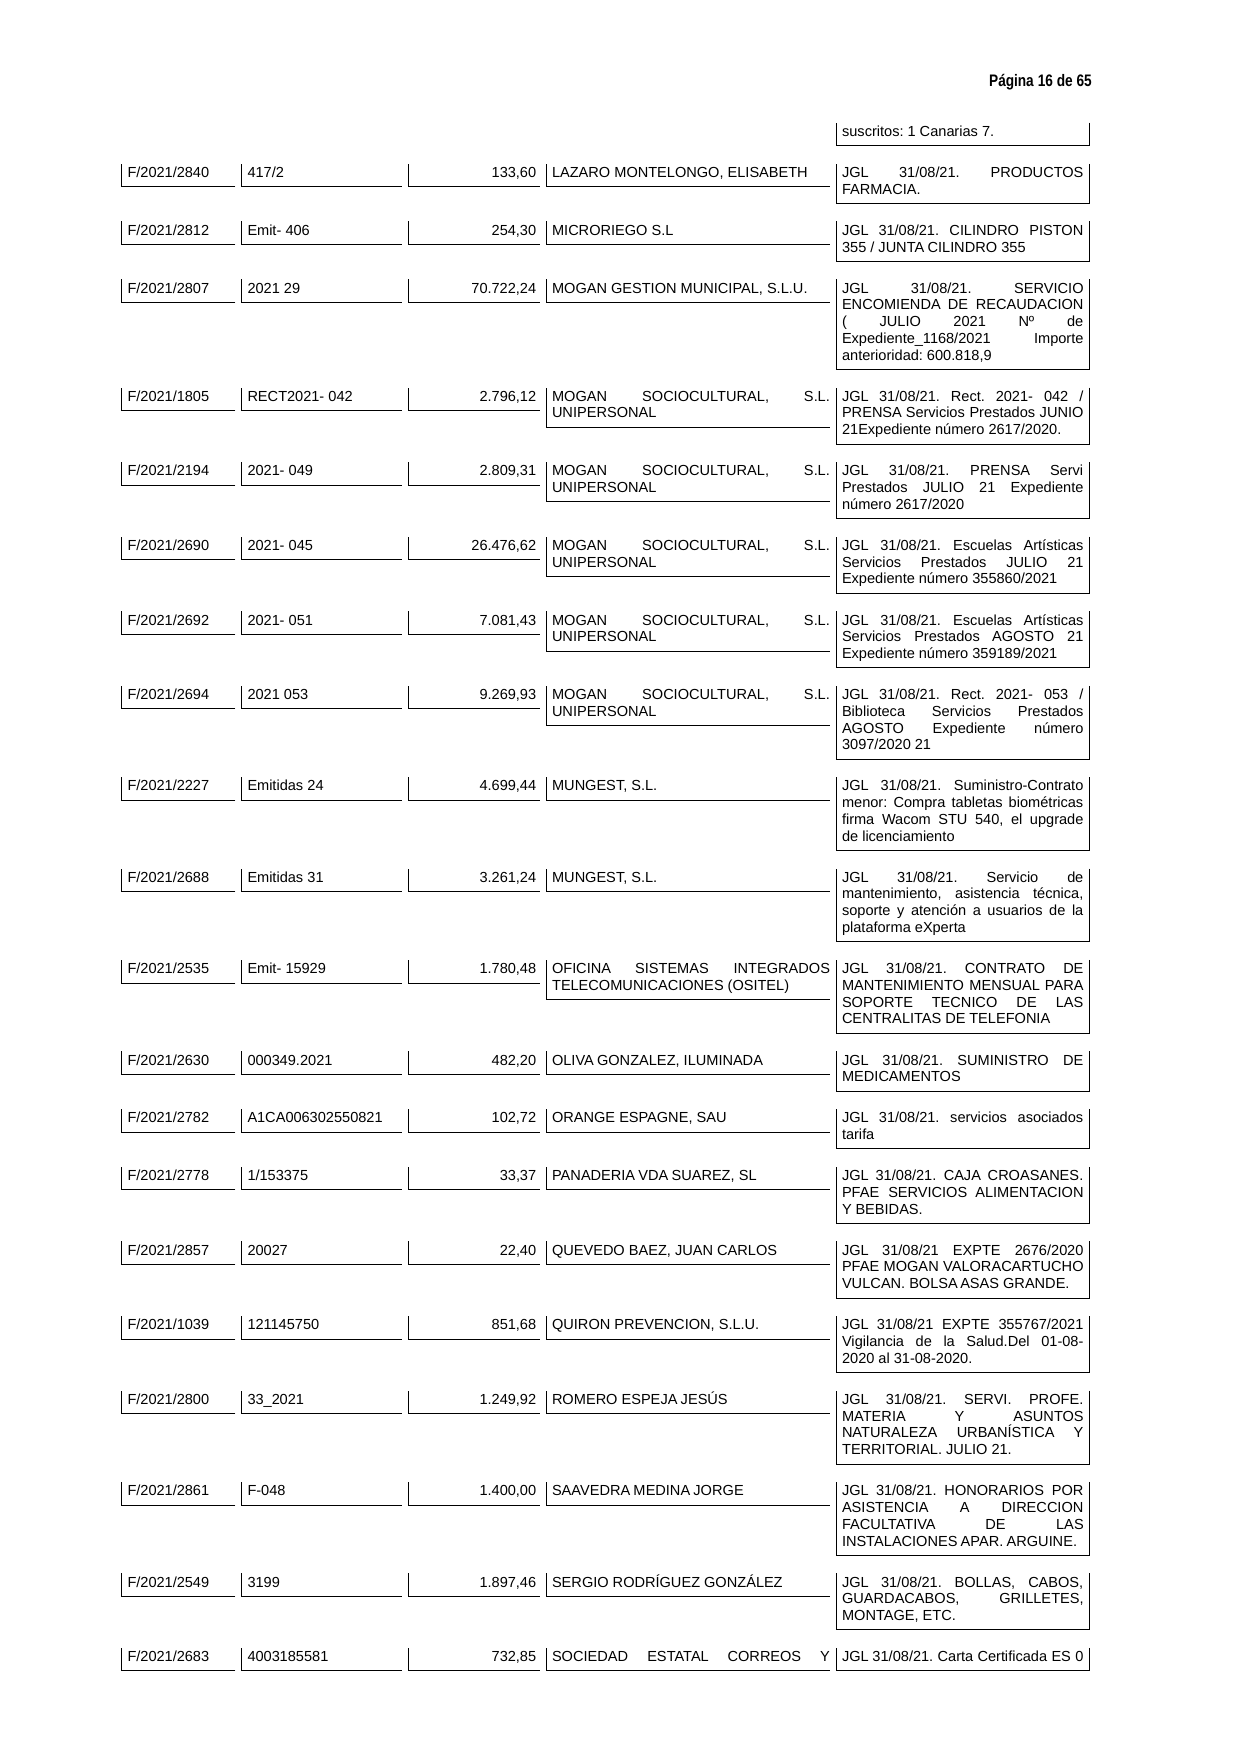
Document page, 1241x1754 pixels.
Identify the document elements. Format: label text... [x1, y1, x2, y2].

table_cell JGL 31/08/21. Escuelas Artísticas Servicios Prestados AGOSTO 21 Expediente número 359189/2021 [833, 608, 1092, 683]
table_cell MUNGEST, S.L. [543, 866, 833, 957]
table_cell F/2021/2782 [118, 1106, 238, 1164]
table_cell F/2021/2630 [118, 1048, 238, 1106]
table_cell MOGAN SOCIOCULTURAL, S.L. UNIPERSONAL [543, 683, 833, 774]
table_cell JGL 31/08/21. SERVICIO ENCOMIENDA DE RECAUDACION ( JULIO 2021 Nº de Expediente_1168/2021 Importe anterioridad: 600.818,9 [833, 276, 1092, 384]
table_cell F/2021/2840 [118, 161, 238, 218]
table_cell 1.780,48 [405, 957, 543, 1048]
table_cell MICRORIEGO S.L [543, 219, 833, 276]
table_cell 482,20 [405, 1048, 543, 1106]
table_cell F/2021/2857 [118, 1239, 238, 1313]
table_cell F/2021/1805 [118, 385, 238, 459]
table_cell 3.261,24 [405, 866, 543, 957]
table_cell F/2021/2778 [118, 1164, 238, 1238]
table_cell F-048 [238, 1479, 404, 1570]
table_cell QUIRON PREVENCION, S.L.U. [543, 1313, 833, 1388]
table_cell 2021- 045 [238, 534, 404, 608]
table_cell 417/2 [238, 161, 404, 218]
table_cell 33,37 [405, 1164, 543, 1238]
table_cell 121145750 [238, 1313, 404, 1388]
table_cell F/2021/2692 [118, 608, 238, 683]
table_cell suscritos: 1 Canarias 7. [833, 120, 1092, 161]
table_cell F/2021/2800 [118, 1388, 238, 1479]
table_cell Emitidas 31 [238, 866, 404, 957]
table_cell Emit- 406 [238, 219, 404, 276]
table_cell ROMERO ESPEJA JESÚS [543, 1388, 833, 1479]
table_cell 2021- 049 [238, 459, 404, 534]
table_cell JGL 31/08/21 EXPTE 355767/2021 Vigilancia de la Salud.Del 01-08-2020 al 31-08-2020. [833, 1313, 1092, 1388]
table_cell 20027 [238, 1239, 404, 1313]
table_cell JGL 31/08/21. PRODUCTOS FARMACIA. [833, 161, 1092, 218]
table_cell Emitidas 24 [238, 774, 404, 866]
table_cell 9.269,93 [405, 683, 543, 774]
table_cell OFICINA SISTEMAS INTEGRADOS TELECOMUNICACIONES (OSITEL) [543, 957, 833, 1048]
table_cell 1.400,00 [405, 1479, 543, 1570]
table_cell 851,68 [405, 1313, 543, 1388]
table_cell 2.809,31 [405, 459, 543, 534]
table_cell JGL 31/08/21. Rect. 2021- 053 / Biblioteca Servicios Prestados AGOSTO Expediente número 3097/2020 21 [833, 683, 1092, 774]
table_cell 1.249,92 [405, 1388, 543, 1479]
table_cell 22,40 [405, 1239, 543, 1313]
table_cell JGL 31/08/21. CAJA CROASANES. PFAE SERVICIOS ALIMENTACION Y BEBIDAS. [833, 1164, 1092, 1238]
table_cell [543, 120, 833, 161]
table_cell JGL 31/08/21. PRENSA Servi Prestados JULIO 21 Expediente número 2617/2020 [833, 459, 1092, 534]
table_cell 2021 29 [238, 276, 404, 384]
table_cell [118, 120, 238, 161]
table_cell PANADERIA VDA SUAREZ, SL [543, 1164, 833, 1238]
table_cell SAAVEDRA MEDINA JORGE [543, 1479, 833, 1570]
table_cell 4003185581 [238, 1645, 404, 1673]
table_cell 1/153375 [238, 1164, 404, 1238]
table_cell OLIVA GONZALEZ, ILUMINADA [543, 1048, 833, 1106]
table_cell MUNGEST, S.L. [543, 774, 833, 866]
table_cell 2.796,12 [405, 385, 543, 459]
table_cell MOGAN SOCIOCULTURAL, S.L. UNIPERSONAL [543, 385, 833, 459]
table_cell 70.722,24 [405, 276, 543, 384]
table_cell MOGAN GESTION MUNICIPAL, S.L.U. [543, 276, 833, 384]
table_cell 4.699,44 [405, 774, 543, 866]
table_cell F/2021/2812 [118, 219, 238, 276]
table_cell F/2021/2688 [118, 866, 238, 957]
table_cell QUEVEDO BAEZ, JUAN CARLOS [543, 1239, 833, 1313]
table_cell JGL 31/08/21. Rect. 2021- 042 / PRENSA Servicios Prestados JUNIO 21Expediente número 2617/2020. [833, 385, 1092, 459]
table_cell JGL 31/08/21. servicios asociados tarifa [833, 1106, 1092, 1164]
table_cell JGL 31/08/21. BOLLAS, CABOS, GUARDACABOS, GRILLETES, MONTAGE, ETC. [833, 1570, 1092, 1645]
table_cell JGL 31/08/21. Servicio de mantenimiento, asistencia técnica, soporte y atención a usuarios de la plataforma eXperta [833, 866, 1092, 957]
table_cell 26.476,62 [405, 534, 543, 608]
table_cell F/2021/2194 [118, 459, 238, 534]
table_cell [405, 120, 543, 161]
table_cell 1.897,46 [405, 1570, 543, 1645]
table_cell MOGAN SOCIOCULTURAL, S.L. UNIPERSONAL [543, 534, 833, 608]
table_cell 732,85 [405, 1645, 543, 1673]
table_cell ORANGE ESPAGNE, SAU [543, 1106, 833, 1164]
table_cell 3199 [238, 1570, 404, 1645]
table_cell SERGIO RODRÍGUEZ GONZÁLEZ [543, 1570, 833, 1645]
table_cell JGL 31/08/21. Suministro-Contrato menor: Compra tabletas biométricas firma Wacom STU 540, el upgrade de licenciamiento [833, 774, 1092, 866]
table_cell JGL 31/08/21. Escuelas Artísticas Servicios Prestados JULIO 21 Expediente número 355860/2021 [833, 534, 1092, 608]
table_cell SOCIEDAD ESTATAL CORREOS Y [543, 1645, 833, 1673]
table_cell MOGAN SOCIOCULTURAL, S.L. UNIPERSONAL [543, 608, 833, 683]
table_cell JGL 31/08/21. Carta Certificada ES 0 [833, 1645, 1092, 1673]
table_cell JGL 31/08/21. SERVI. PROFE. MATERIA Y ASUNTOS NATURALEZA URBANÍSTICA Y TERRITORIAL. JULIO 21. [833, 1388, 1092, 1479]
table_cell JGL 31/08/21. CONTRATO DE MANTENIMIENTO MENSUAL PARA SOPORTE TECNICO DE LAS CENTRALITAS DE TELEFONIA [833, 957, 1092, 1048]
table_cell JGL 31/08/21. HONORARIOS POR ASISTENCIA A DIRECCION FACULTATIVA DE LAS INSTALACIONES APAR. ARGUINE. [833, 1479, 1092, 1570]
table_cell 102,72 [405, 1106, 543, 1164]
table_cell F/2021/2683 [118, 1645, 238, 1673]
table_cell F/2021/2861 [118, 1479, 238, 1570]
table_cell F/2021/2807 [118, 276, 238, 384]
table_cell F/2021/2694 [118, 683, 238, 774]
table_cell JGL 31/08/21. SUMINISTRO DE MEDICAMENTOS [833, 1048, 1092, 1106]
table_cell 000349.2021 [238, 1048, 404, 1106]
table_cell 2021 053 [238, 683, 404, 774]
table_cell F/2021/2227 [118, 774, 238, 866]
table_cell F/2021/1039 [118, 1313, 238, 1388]
table_cell 2021- 051 [238, 608, 404, 683]
table_cell 33_2021 [238, 1388, 404, 1479]
table_cell 7.081,43 [405, 608, 543, 683]
table_cell 133,60 [405, 161, 543, 218]
table_cell Emit- 15929 [238, 957, 404, 1048]
table_cell F/2021/2549 [118, 1570, 238, 1645]
table_cell A1CA006302550821 [238, 1106, 404, 1164]
table_cell JGL 31/08/21. CILINDRO PISTON 355 / JUNTA CILINDRO 355 [833, 219, 1092, 276]
table_cell 254,30 [405, 219, 543, 276]
table_cell F/2021/2690 [118, 534, 238, 608]
table_cell RECT2021- 042 [238, 385, 404, 459]
table_cell [238, 120, 404, 161]
table_cell MOGAN SOCIOCULTURAL, S.L. UNIPERSONAL [543, 459, 833, 534]
table_cell F/2021/2535 [118, 957, 238, 1048]
table_cell LAZARO MONTELONGO, ELISABETH [543, 161, 833, 218]
table_cell JGL 31/08/21 EXPTE 2676/2020 PFAE MOGAN VALORACARTUCHO VULCAN. BOLSA ASAS GRANDE. [833, 1239, 1092, 1313]
